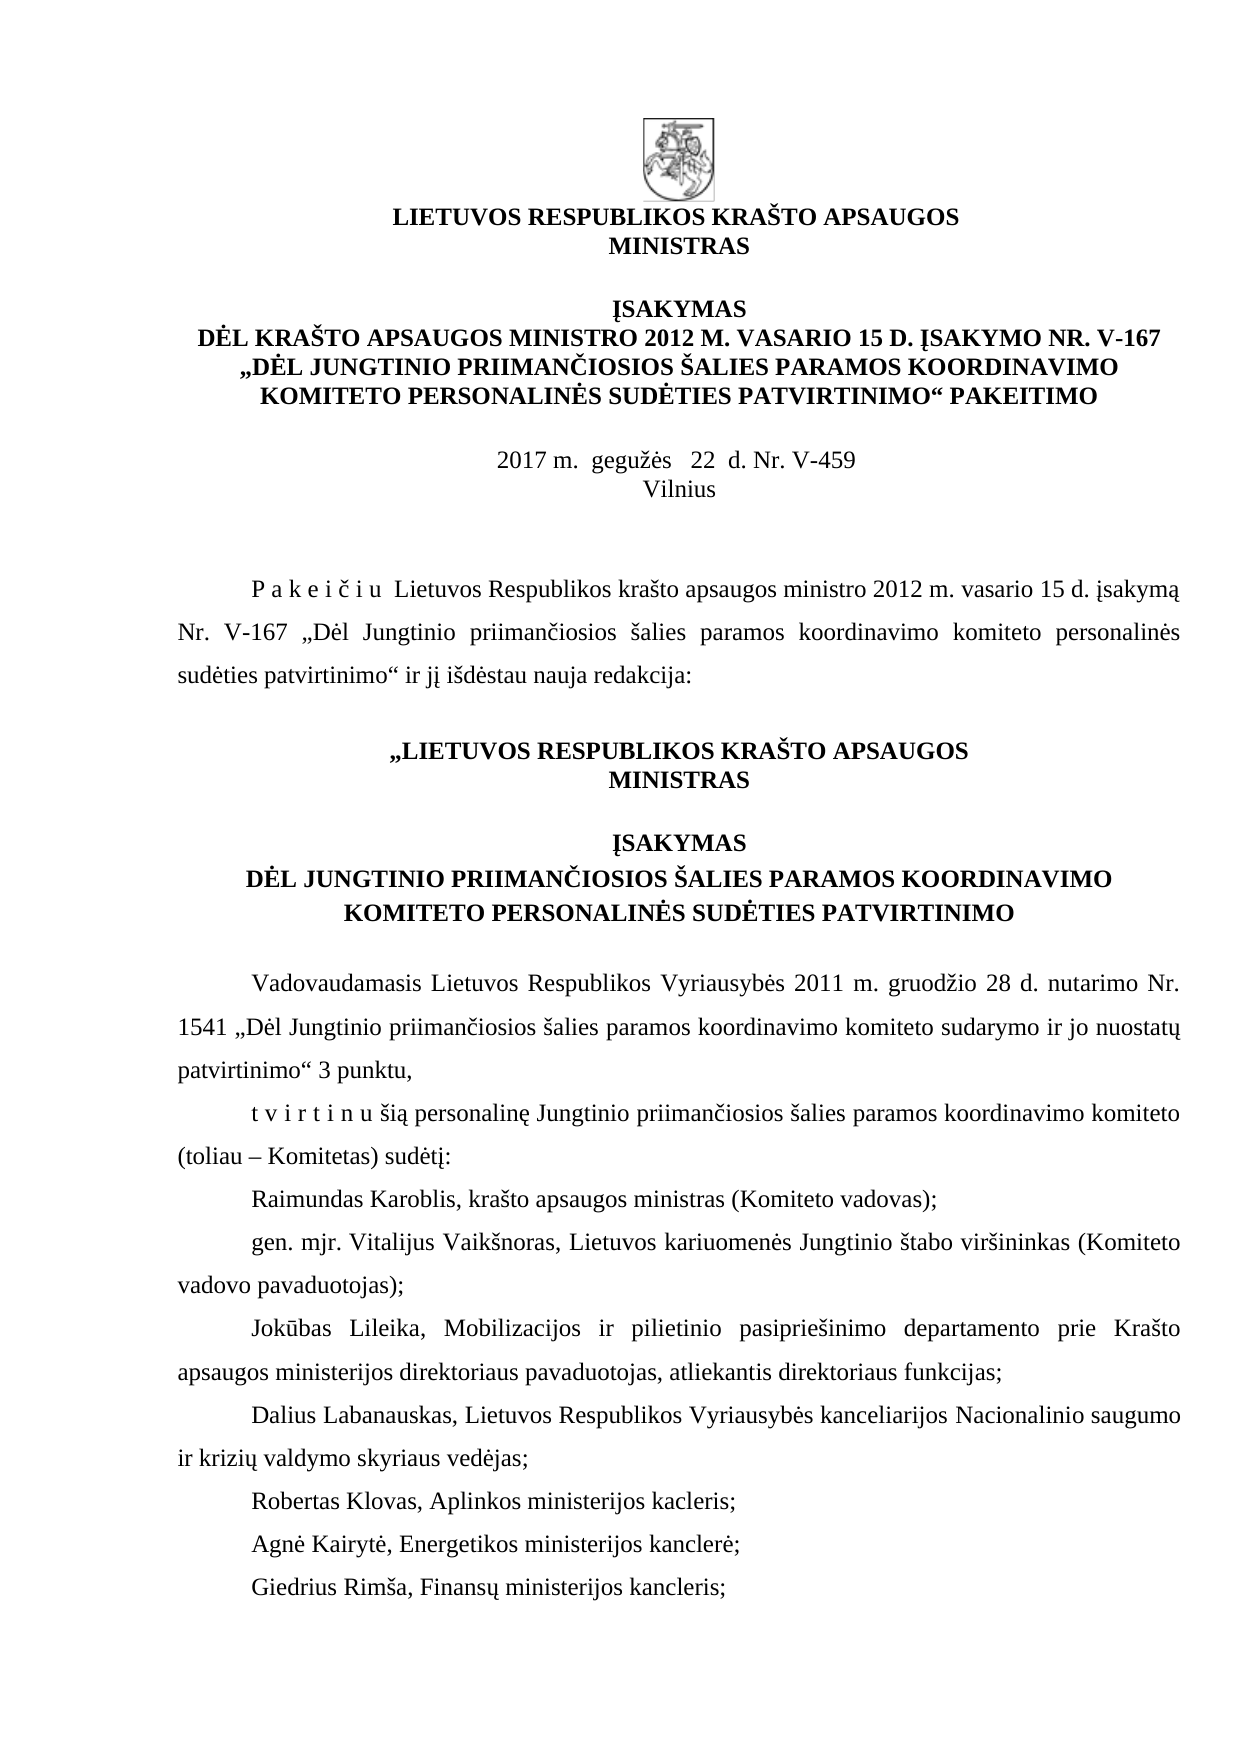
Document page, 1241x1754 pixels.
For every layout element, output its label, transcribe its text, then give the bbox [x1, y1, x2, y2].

text gen. mjr. Vitalijus Vaikšnoras, Lietuvos kariuomenės Jungtinio štabo viršininkas (Komiteto vadovo pavaduotojas); [177, 1227, 1181, 1299]
text ĮSAKYMAS [177, 828, 1181, 857]
text 2017 m. gegužės 22 d. Nr. V-459 [177, 445, 1181, 474]
text LIETUVOS RESPUBLIKOS KRAŠTO APSAUGOS [177, 202, 1181, 231]
text MINISTRAS [177, 231, 1181, 260]
text Jokūbas Lileika, Mobilizacijos ir pilietinio pasipriešinimo departamento prie Krašto apsaugos ministerijos direktoriaus pavaduotojas, atliekantis direktoriaus funkcijas; [177, 1313, 1181, 1385]
text Dalius Labanauskas, Lietuvos Respublikos Vyriausybės kanceliarijos Nacionalinio saugumo ir krizių valdymo skyriaus vedėjas; [177, 1400, 1181, 1472]
text Dėl JungtinIO priimančiosios šalies paramos koordinavimo komitetO PERSONALINĖS SUDĖTIES PATVIRTINIMO [177, 864, 1181, 927]
text Robertas Klovas, Aplinkos ministerijos kacleris; [177, 1486, 1181, 1515]
text Vilnius [177, 474, 1181, 503]
text P a k e i č i u Lietuvos Respublikos krašto apsaugos ministro 2012 m. vasario 15 d. įsakymą Nr. V-167 „Dėl Jungtinio priimančiosios šalies paramos koordinavimo komiteto personalinės sudėties patvirtinimo“ ir jį išdėstau nauja redakcija: [177, 574, 1181, 689]
text Raimundas Karoblis, krašto apsaugos ministras (Komiteto vadovas); [177, 1184, 1181, 1213]
text DĖL krašto apsaugos ministro 2012 m. vasario 15 d. įsakymo Nr. V-167 „Dėl JungtinIO priimančiosios šalies paramos koordinavimo komitetO PERSONALINĖS SUDĖTIES PATVIRTINIMO“ pakeitimo [177, 323, 1181, 409]
text MINISTRAS [177, 765, 1181, 794]
text „LIETUVOS RESPUBLIKOS KRAŠTO APSAUGOS [177, 736, 1181, 765]
text Agnė Kairytė, Energetikos ministerijos kanclerė; [177, 1529, 1181, 1558]
text t v i r t i n u šią personalinę Jungtinio priimančiosios šalies paramos koordinavimo komiteto (toliau – Komitetas) sudėtį: [177, 1098, 1181, 1170]
text Giedrius Rimša, Finansų ministerijos kancleris; [177, 1572, 1181, 1601]
text ĮSAKYMAS [177, 294, 1181, 323]
text Vadovaudamasis Lietuvos Respublikos Vyriausybės 2011 m. gruodžio 28 d. nutarimo Nr. 1541 „Dėl Jungtinio priimančiosios šalies paramos koordinavimo komiteto sudarymo ir jo nuostatų patvirtinimo“ 3 punktu, [177, 968, 1181, 1083]
